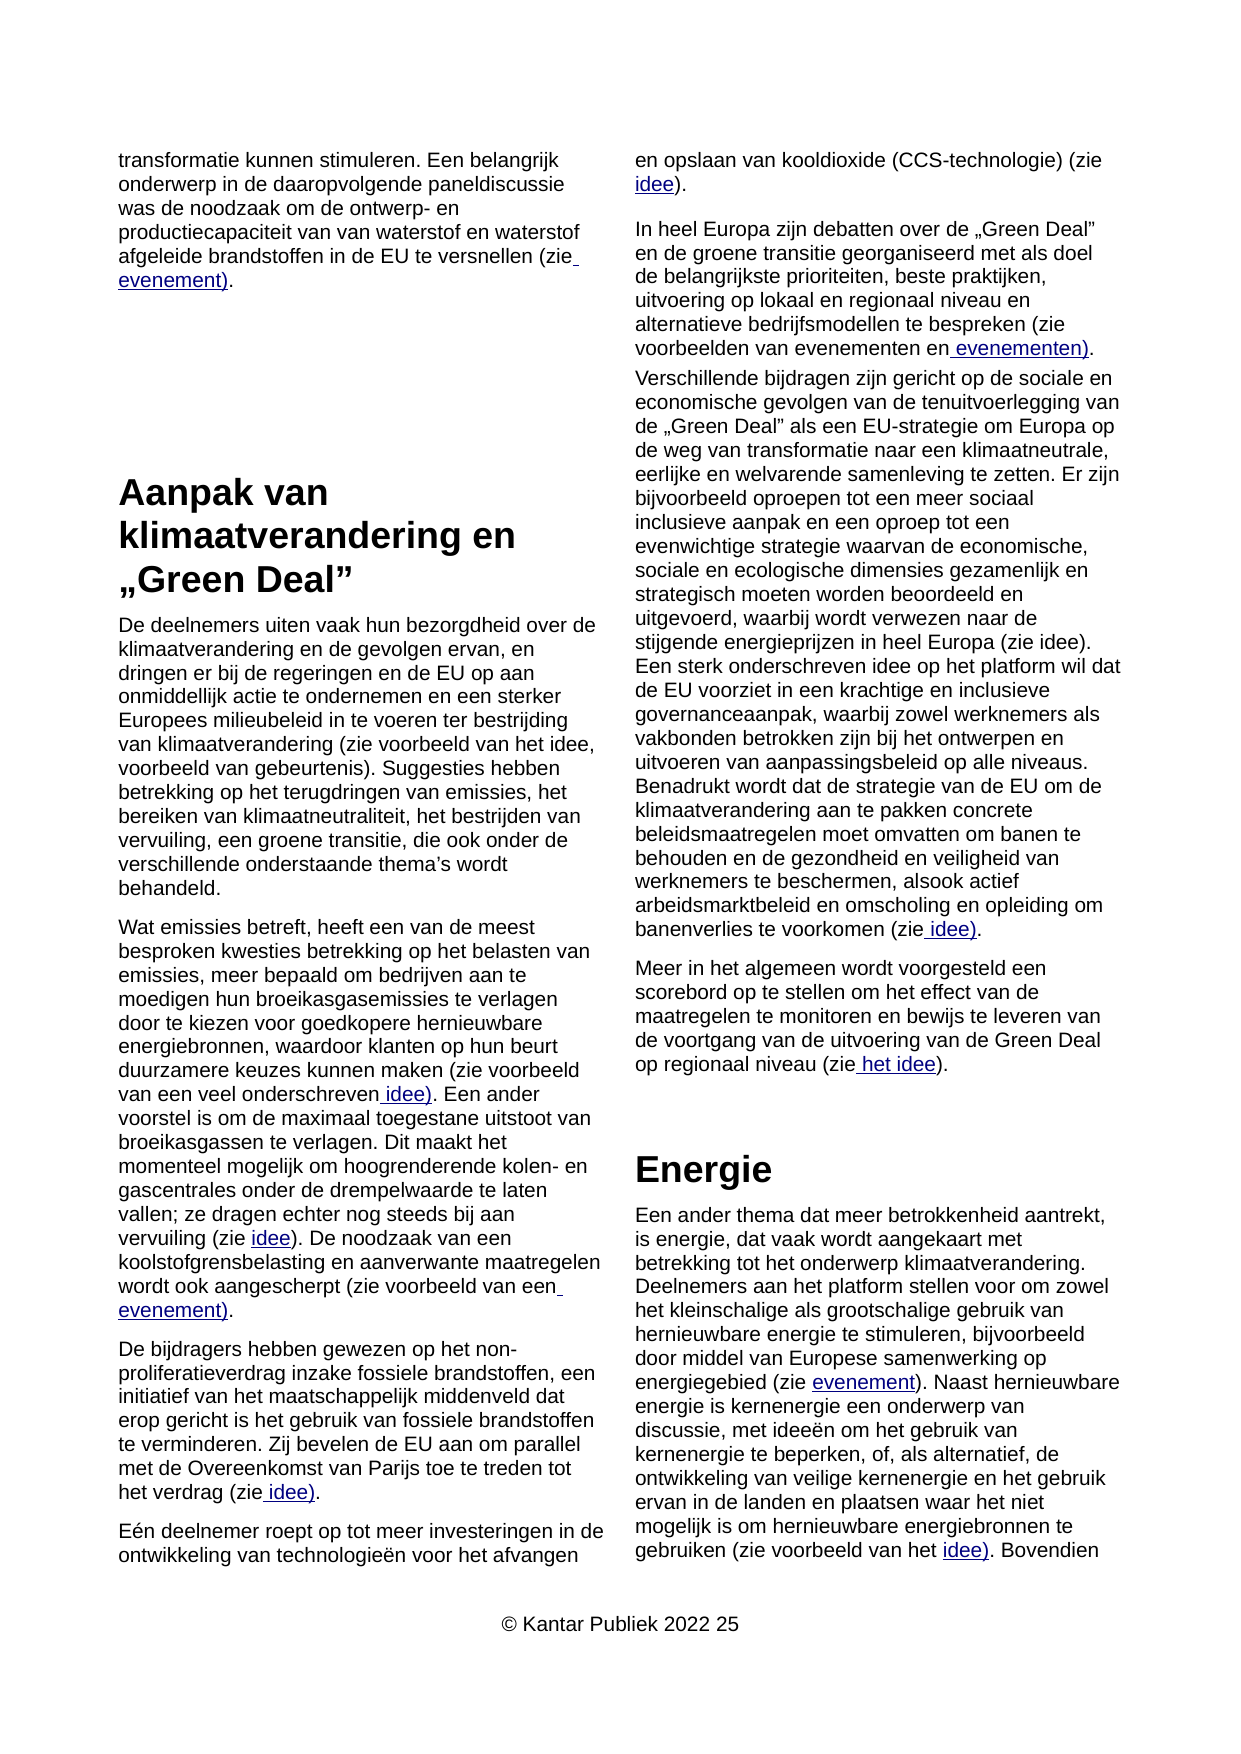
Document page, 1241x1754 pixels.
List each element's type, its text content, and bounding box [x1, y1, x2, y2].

text Wat emissies betreft, heeft een van de meest besproken kwesties betrekking op het belasten van emissies, meer bepaald om bedrijven aan te moedigen hun broeikasgasemissies te verlagen door te kiezen voor goedkopere hernieuwbare energiebronnen, waardoor klanten op hun beurt duurzamere keuzes kunnen maken (zie voorbeeld van een veel onderschreven idee). Een ander voorstel is om de maximaal toegestane uitstoot van broeikasgassen te verlagen. Dit maakt het momenteel mogelijk om hoogrenderende kolen- en gascentrales onder de drempelwaarde te laten vallen; ze dragen echter nog steeds bij aan vervuiling (zie idee). De noodzaak van een koolstofgrensbelasting en aanverwante maatregelen wordt ook aangescherpt (zie voorbeeld van een evenement). [118, 914, 605, 1322]
text De deelnemers uiten vaak hun bezorgdheid over de klimaatverandering en de gevolgen ervan, en dringen er bij de regeringen en de EU op aan onmiddellijk actie te ondernemen en een sterker Europees milieubeleid in te voeren ter bestrijding van klimaatverandering (zie voorbeeld van het idee, voorbeeld van gebeurtenis). Suggesties hebben betrekking op het terugdringen van emissies, het bereiken van klimaatneutraliteit, het bestrijden van vervuiling, een groene transitie, die ook onder de verschillende onderstaande thema’s wordt behandeld. [118, 612, 605, 900]
text De bijdragers hebben gewezen op het non-proliferatieverdrag inzake fossiele brandstoffen, een initiatief van het maatschappelijk middenveld dat erop gericht is het gebruik van fossiele brandstoffen te verminderen. Zij bevelen de EU aan om parallel met de Overeenkomst van Parijs toe te treden tot het verdrag (zie idee). [118, 1336, 605, 1504]
text en opslaan van kooldioxide (CCS-technologie) (zie idee). [635, 148, 1122, 196]
subtitle Energie [635, 1147, 1122, 1190]
text In heel Europa zijn debatten over de „Green Deal” en de groene transitie georganiseerd met als doel de belangrijkste prioriteiten, beste praktijken, uitvoering op lokaal en regionaal niveau en alternatieve bedrijfsmodellen te bespreken (zie voorbeelden van evenementen en evenementen). [635, 216, 1122, 360]
text Een ander thema dat meer betrokkenheid aantrekt, is energie, dat vaak wordt aangekaart met betrekking tot het onderwerp klimaatverandering. Deelnemers aan het platform stellen voor om zowel het kleinschalige als grootschalige gebruik van hernieuwbare energie te stimuleren, bijvoorbeeld door middel van Europese samenwerking op energiegebied (zie evenement). Naast hernieuwbare energie is kernenergie een onderwerp van discussie, met ideeën om het gebruik van kernenergie te beperken, of, als alternatief, de ontwikkeling van veilige kernenergie en het gebruik ervan in de landen en plaatsen waar het niet mogelijk is om hernieuwbare energiebronnen te gebruiken (zie voorbeeld van het idee). Bovendien [635, 1202, 1122, 1562]
text transformatie kunnen stimuleren. Een belangrijk onderwerp in de daaropvolgende paneldiscussie was de noodzaak om de ontwerp- en productiecapaciteit van van waterstof en waterstof afgeleide brandstoffen in de EU te versnellen (zie evenement). [118, 148, 605, 292]
subtitle Aanpak van klimaatverandering en „Green Deal” [118, 471, 605, 600]
text Verschillende bijdragen zijn gericht op de sociale en economische gevolgen van de tenuitvoerlegging van de „Green Deal” als een EU-strategie om Europa op de weg van transformatie naar een klimaatneutrale, eerlijke en welvarende samenleving te zetten. Er zijn bijvoorbeeld oproepen tot een meer sociaal inclusieve aanpak en een oproep tot een evenwichtige strategie waarvan de economische, sociale en ecologische dimensies gezamenlijk en strategisch moeten worden beoordeeld en uitgevoerd, waarbij wordt verwezen naar de stijgende energieprijzen in heel Europa (zie idee). Een sterk onderschreven idee op het platform wil dat de EU voorziet in een krachtige en inclusieve governanceaanpak, waarbij zowel werknemers als vakbonden betrokken zijn bij het ontwerpen en uitvoeren van aanpassingsbeleid op alle niveaus. Benadrukt wordt dat de strategie van de EU om de klimaatverandering aan te pakken concrete beleidsmaatregelen moet omvatten om banen te behouden en de gezondheid en veiligheid van werknemers te beschermen, alsook actief arbeidsmarktbeleid en omscholing en opleiding om banenverlies te voorkomen (zie idee). [635, 366, 1122, 941]
text Meer in het algemeen wordt voorgesteld een scorebord op te stellen om het effect van de maatregelen te monitoren en bewijs te leveren van de voortgang van de uitvoering van de Green Deal op regionaal niveau (zie het idee). [635, 956, 1122, 1076]
text Eén deelnemer roept op tot meer investeringen in de ontwikkeling van technologieën voor het afvangen [118, 1519, 605, 1567]
